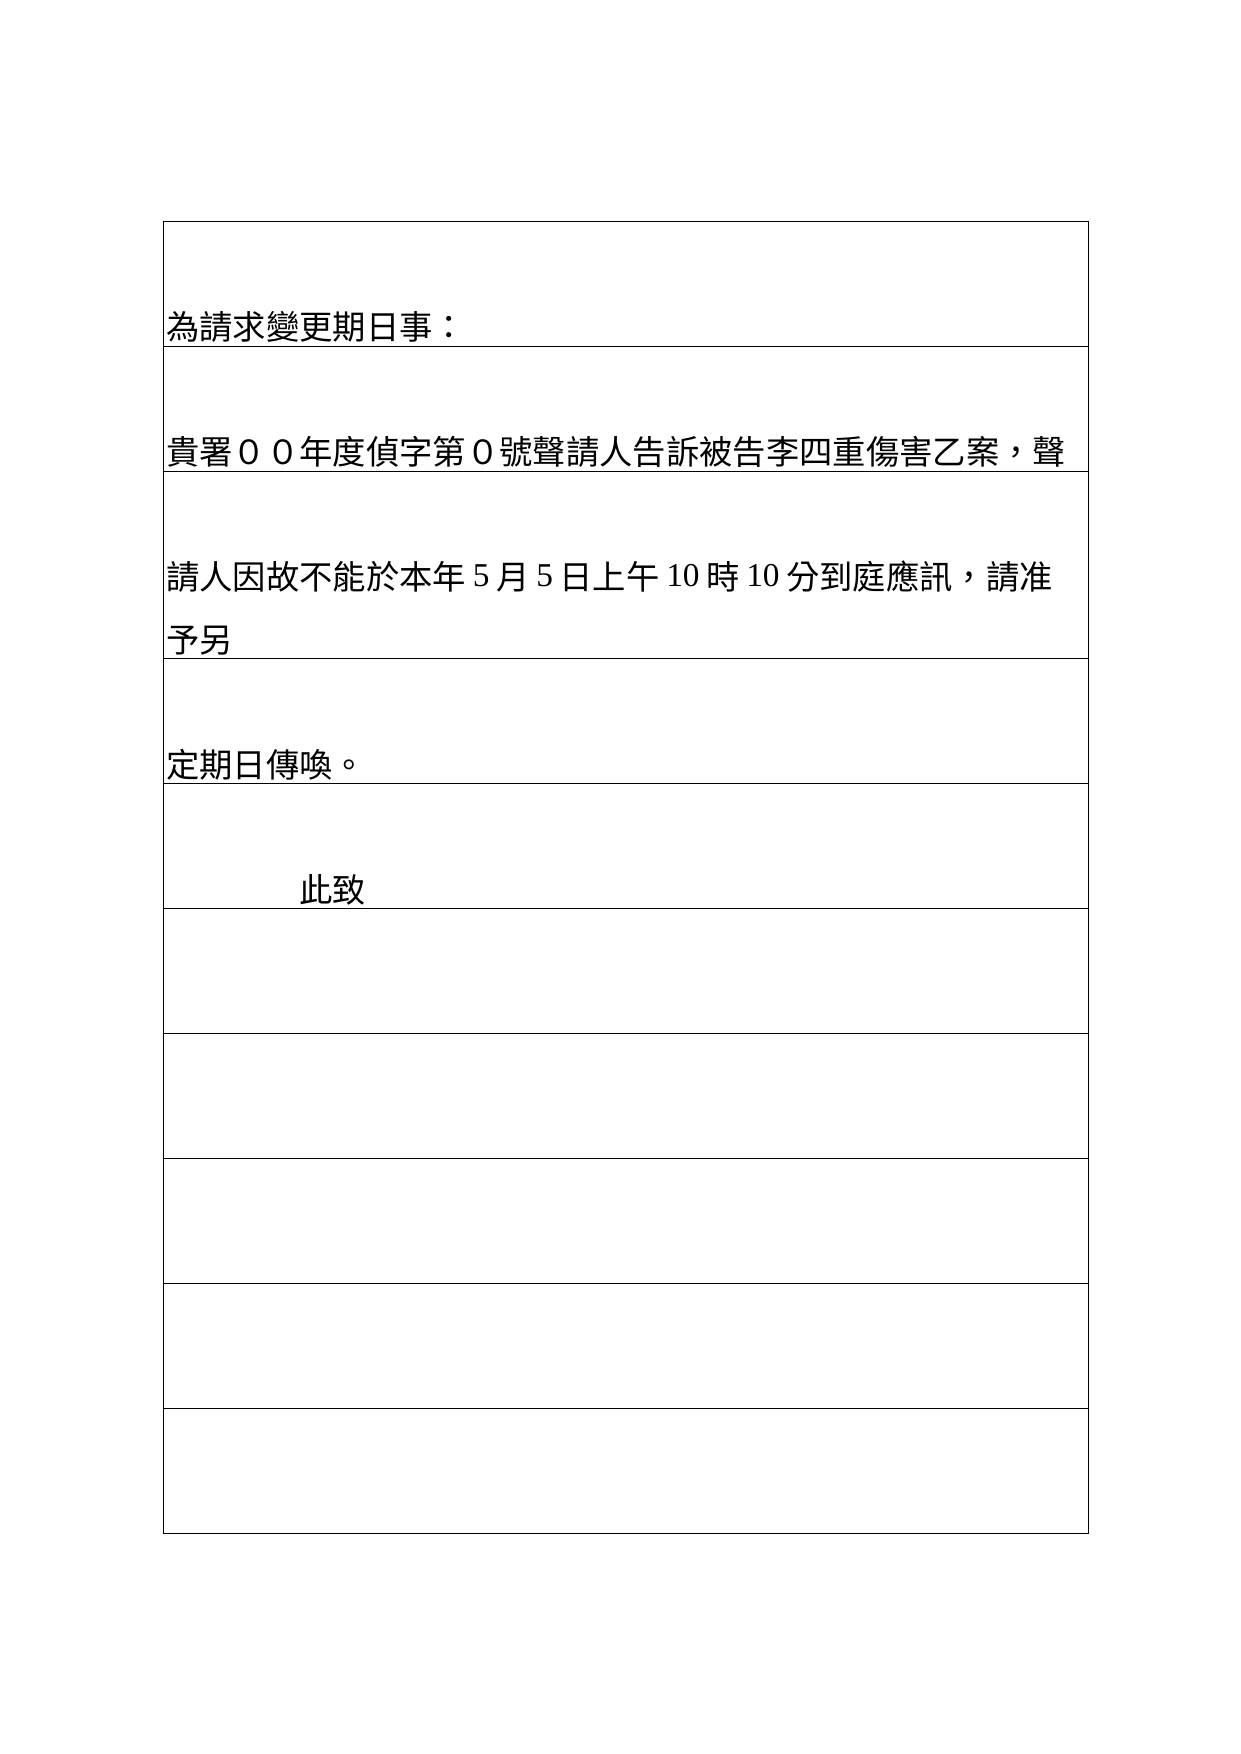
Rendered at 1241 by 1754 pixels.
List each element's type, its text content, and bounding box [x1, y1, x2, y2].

table_cell 貴署００年度偵字第０號聲請人告訴被告李四重傷害乙案，聲 [164, 347, 1088, 471]
table_cell [164, 909, 1088, 1033]
table_header 為請求變更期日事： [164, 222, 1088, 346]
table_cell [164, 1284, 1088, 1408]
table_cell 請人因故不能於本年5月5日上午10時10分到庭應訊，請准予另 [164, 472, 1088, 658]
table_cell [164, 1159, 1088, 1283]
table_cell [164, 1409, 1088, 1533]
table_cell 此致 [164, 784, 1088, 908]
table_cell 定期日傳喚。 [164, 659, 1088, 783]
table_cell [164, 1034, 1088, 1158]
